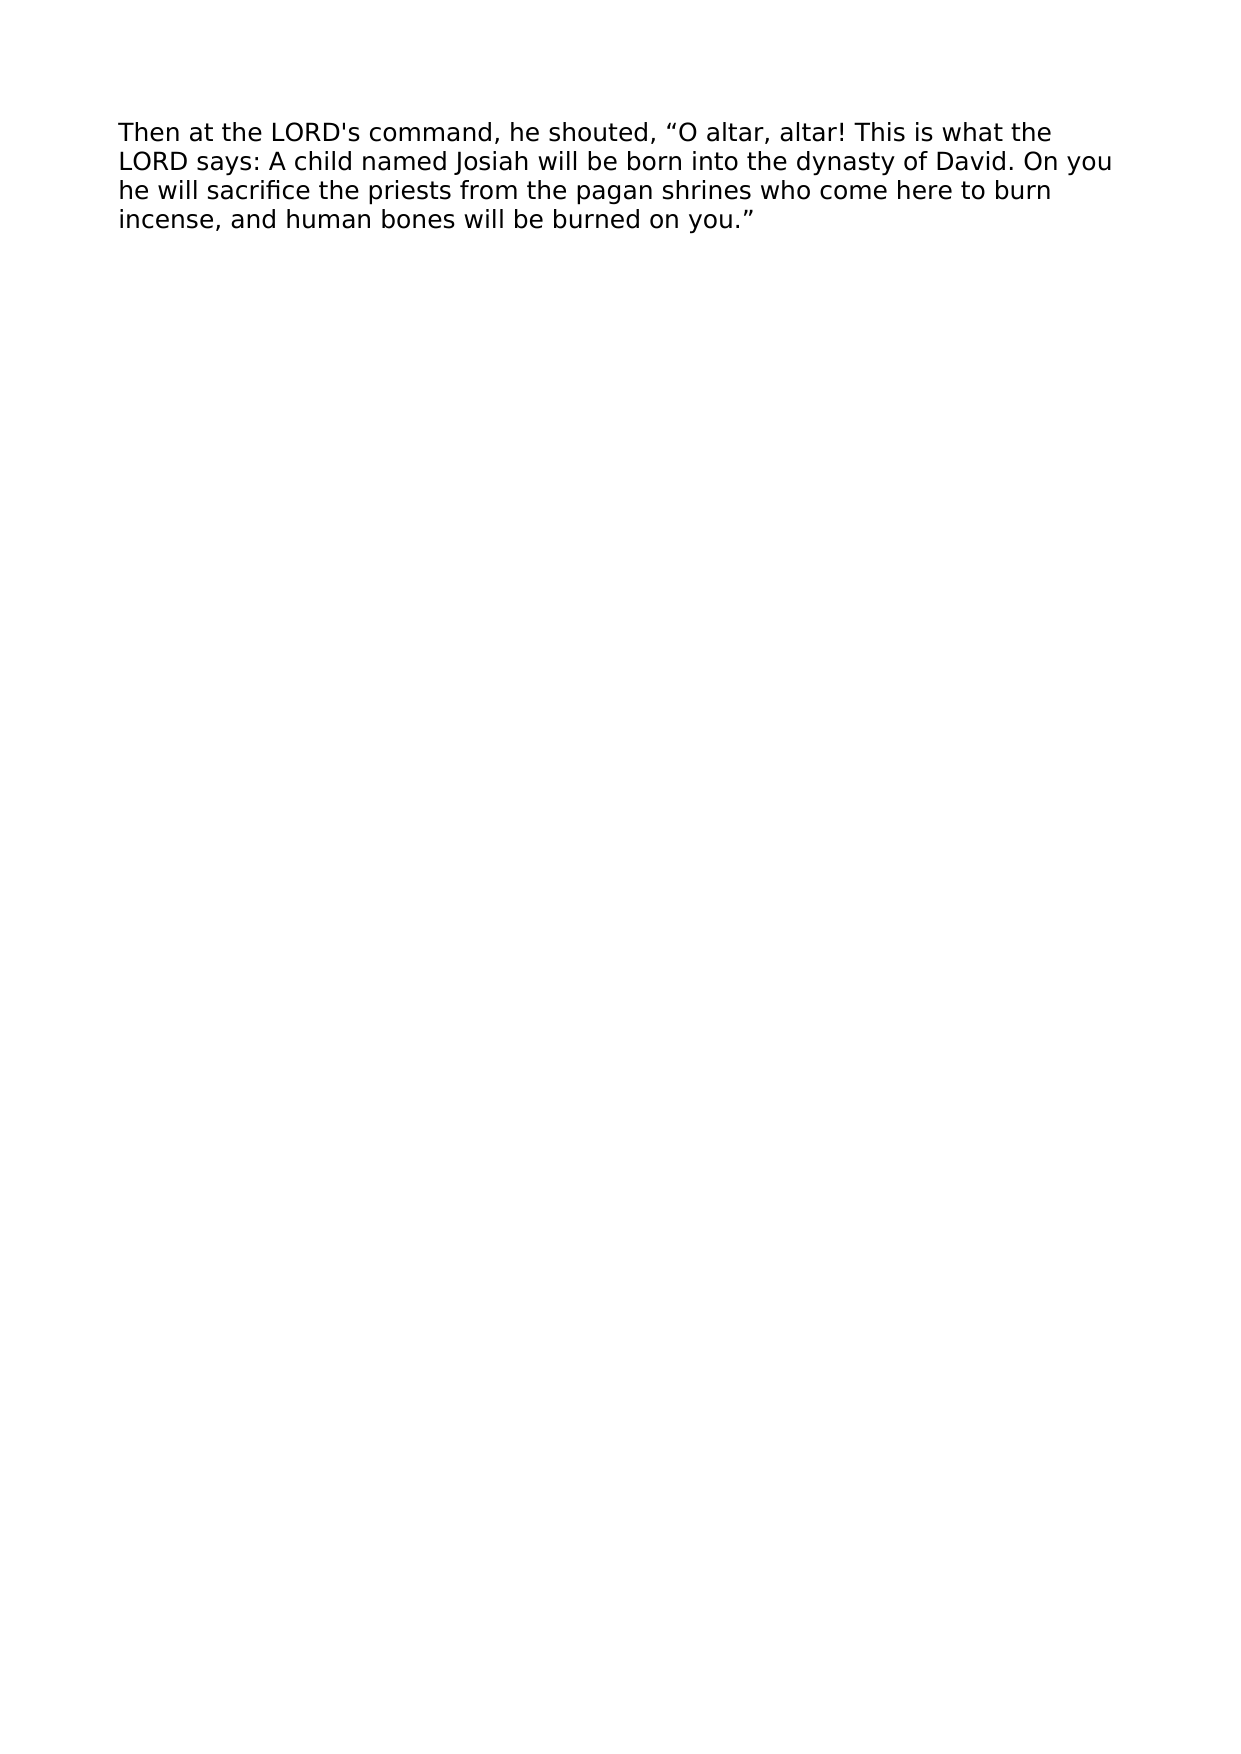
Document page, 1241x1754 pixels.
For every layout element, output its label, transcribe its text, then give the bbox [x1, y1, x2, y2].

text Then at the LORD's command, he shouted, “O altar, altar! This is what the LORD says: A child named Josiah will be born into the dynasty of David. On you he will sacrifice the priests from the pagan shrines who come here to burn incense, and human bones will be burned on you.” [118, 118, 1122, 235]
